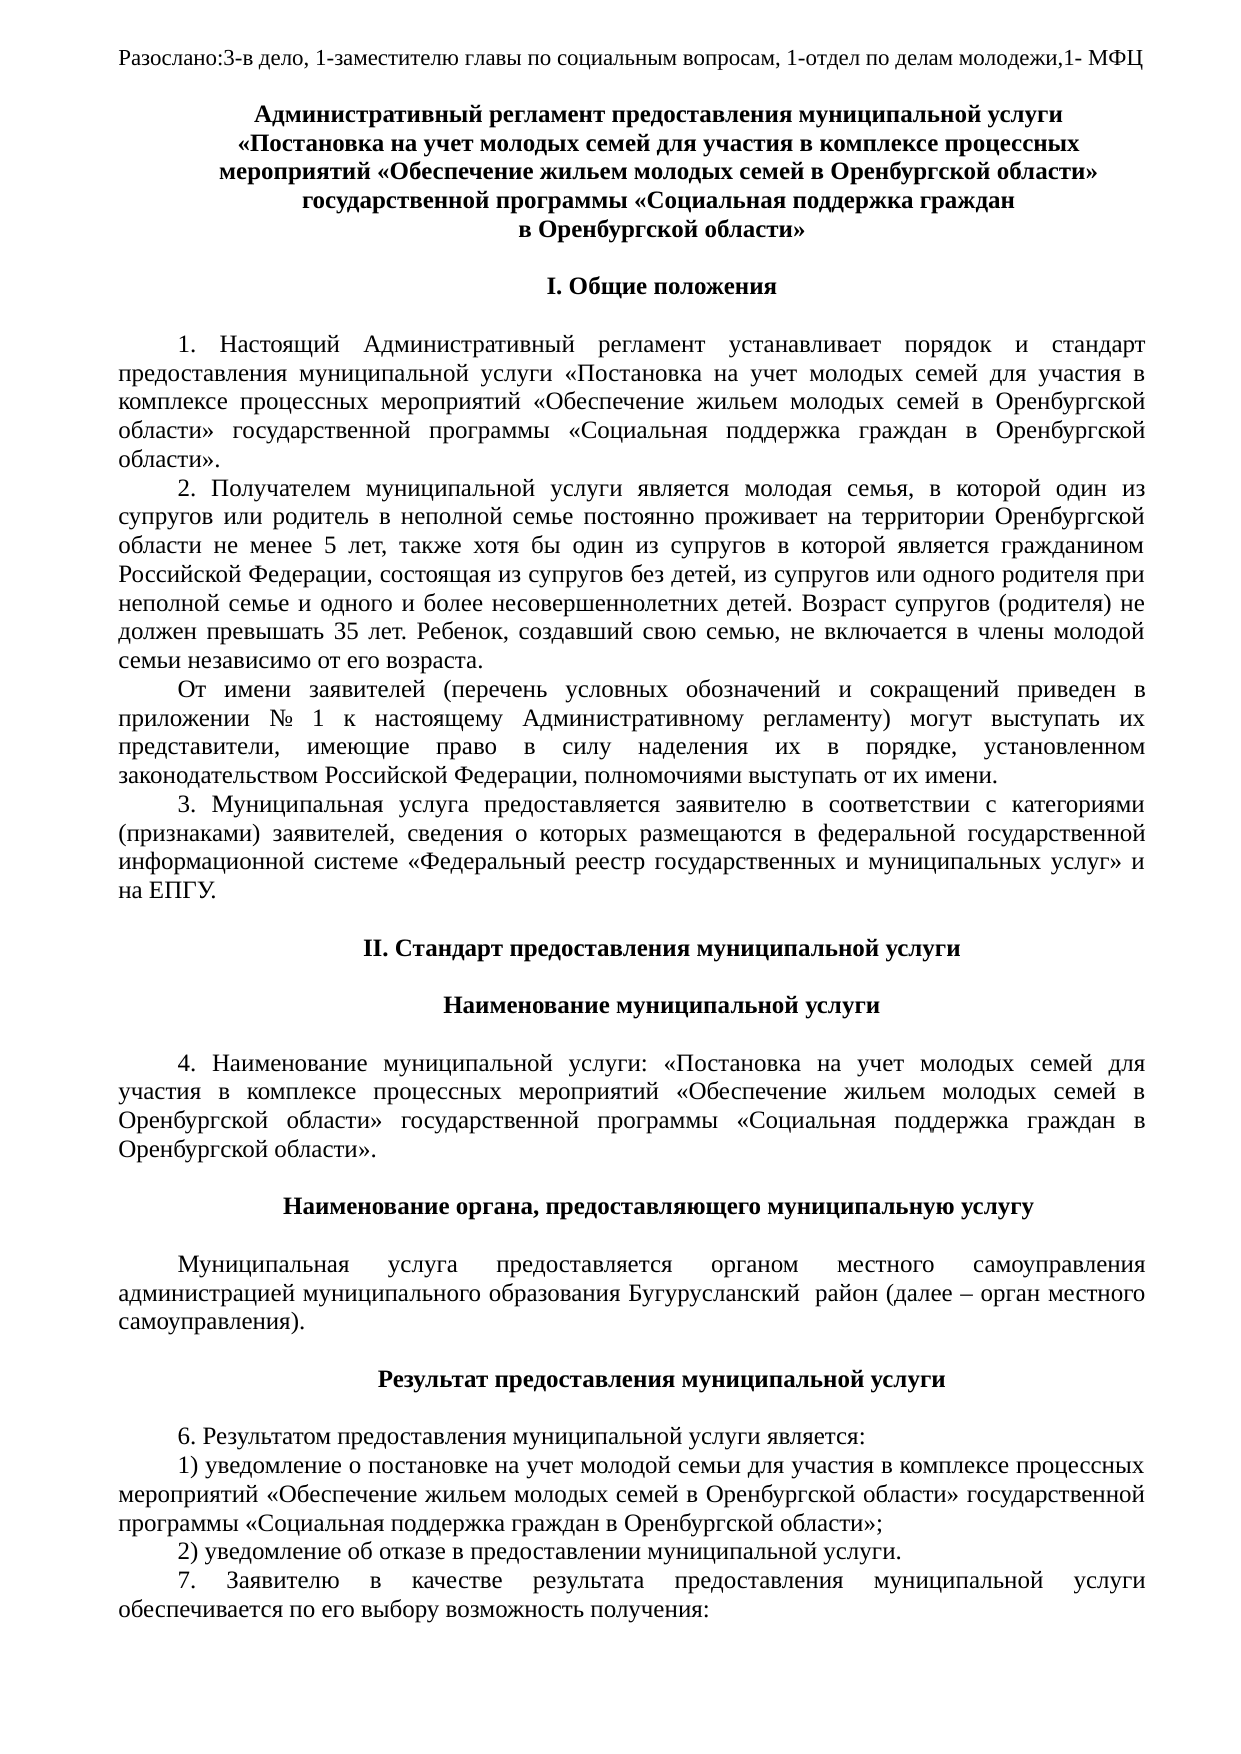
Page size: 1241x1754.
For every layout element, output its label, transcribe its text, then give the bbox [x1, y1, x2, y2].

subtitle I. Общие положения [118, 271, 1146, 300]
text Наименование органа, предоставляющего муниципальную услугу [118, 1191, 1146, 1220]
text 7. Заявителю в качестве результата предоставления муниципальной услуги обеспечивается по его выбору возможность получения: [118, 1565, 1146, 1623]
text Разослано:3-в дело, 1-заместителю главы по социальным вопросам, 1-отдел по делам молодежи,1- МФЦ [118, 44, 1146, 70]
text 1) уведомление о постановке на учет молодой семьи для участия в комплексе процессных мероприятий «Обеспечение жильем молодых семей в Оренбургской области» государственной программы «Социальная поддержка граждан в Оренбургской области»; [118, 1450, 1146, 1536]
text 4. Наименование муниципальной услуги: «Постановка на учет молодых семей для участия в комплексе процессных мероприятий «Обеспечение жильем молодых семей в Оренбургской области» государственной программы «Социальная поддержка граждан в Оренбургской области». [118, 1048, 1146, 1163]
text II. Стандарт предоставления муниципальной услуги [118, 933, 1146, 961]
text 2) уведомление об отказе в предоставлении муниципальной услуги. [118, 1536, 1146, 1565]
text 6. Результатом предоставления муниципальной услуги является: [118, 1421, 1146, 1450]
text государственной программы «Социальная поддержка граждан [118, 185, 1146, 214]
text 1. Настоящий Административный регламент устанавливает порядок и стандарт предоставления муниципальной услуги «Постановка на учет молодых семей для участия в комплексе процессных мероприятий «Обеспечение жильем молодых семей в Оренбургской области» государственной программы «Социальная поддержка граждан в Оренбургской области». [118, 329, 1146, 473]
text «Постановка на учет молодых семей для участия в комплексе процессных [118, 128, 1146, 156]
text 3. Муниципальная услуга предоставляется заявителю в соответствии с категориями (признаками) заявителей, сведения о которых размещаются в федеральной государственной информационной системе «Федеральный реестр государственных и муниципальных услуг» и на ЕПГУ. [118, 789, 1146, 904]
text Административный регламент предоставления муниципальной услуги [118, 99, 1146, 128]
text в Оренбургской области» [118, 214, 1146, 243]
text Наименование муниципальной услуги [118, 990, 1146, 1019]
text Муниципальная услуга предоставляется органом местного самоуправления администрацией муниципального образования Бугурусланский район (далее – орган местного самоуправления). [118, 1249, 1146, 1335]
text мероприятий «Обеспечение жильем молодых семей в Оренбургской области» [118, 156, 1146, 185]
text От имени заявителей (перечень условных обозначений и сокращений приведен в приложении № 1 к настоящему Административному регламенту) могут выступать их представители, имеющие право в силу наделения их в порядке, установленном законодательством Российской Федерации, полномочиями выступать от их имени. [118, 674, 1146, 789]
text 2. Получателем муниципальной услуги является молодая семья, в которой один из супругов или родитель в неполной семье постоянно проживает на территории Оренбургской области не менее 5 лет, также хотя бы один из супругов в которой является гражданином Российской Федерации, состоящая из супругов без детей, из супругов или одного родителя при неполной семье и одного и более несовершеннолетних детей. Возраст супругов (родителя) не должен превышать 35 лет. Ребенок, создавший свою семью, не включается в члены молодой семьи независимо от его возраста. [118, 473, 1146, 674]
text Результат предоставления муниципальной услуги [118, 1364, 1146, 1393]
